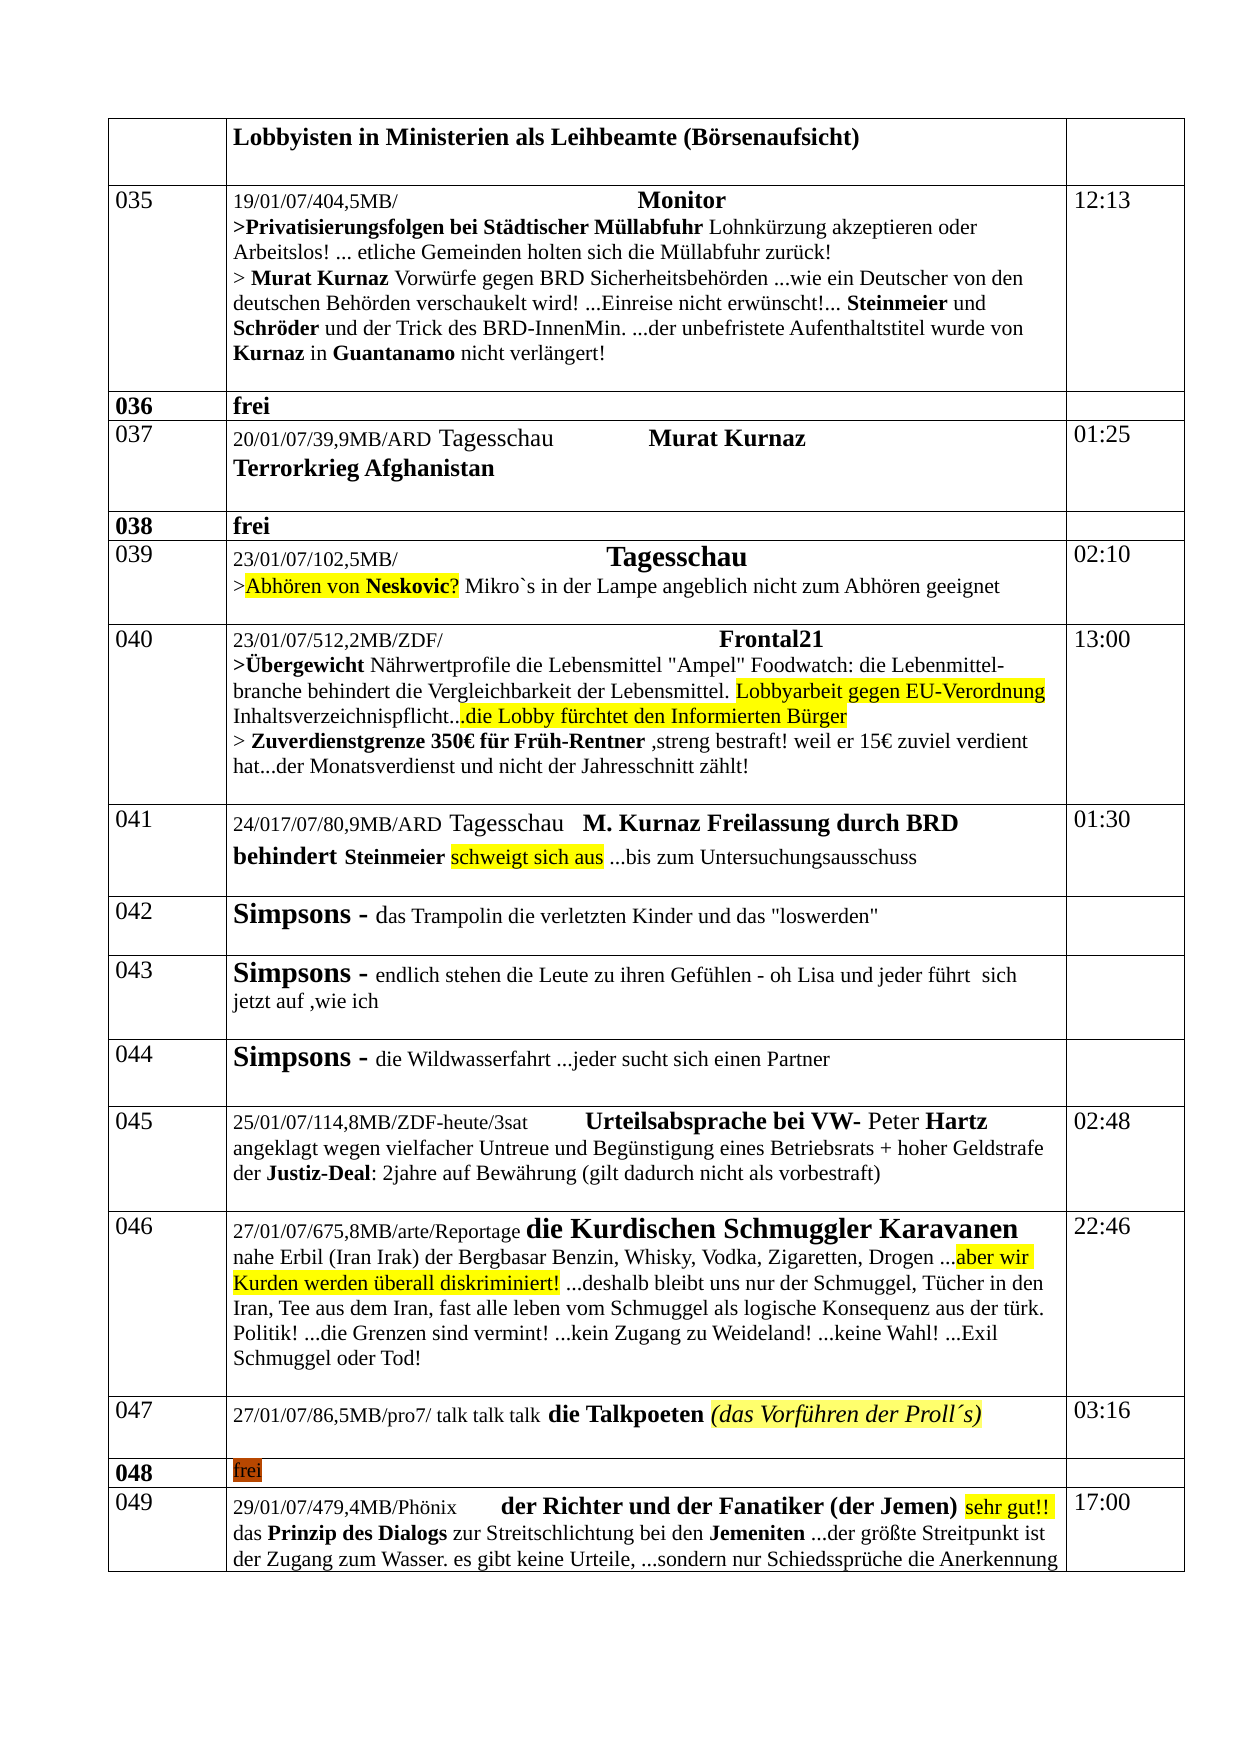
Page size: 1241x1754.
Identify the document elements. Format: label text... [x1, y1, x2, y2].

table_cell 037 [109, 421, 226, 511]
table_cell 17:00 [1067, 1488, 1184, 1571]
table_cell [1067, 1459, 1184, 1487]
table_cell 12:13 [1067, 186, 1184, 391]
table_cell 29/01/07/479,4MB/Phönix der Richter und der Fanatiker (der Jemen) sehr gut!! das Prinzip des Dialogs zur Streitschlichtung bei den Jemeniten ...der größte Streitpunkt ist der Zugang zum Wasser. es gibt keine Urteile, ...sondern nur Schiedssprüche die Anerkennung [227, 1488, 1066, 1571]
table_cell 24/017/07/80,9MB/ARD Tagesschau M. Kurnaz Freilassung durch BRD behindert Steinmeier schweigt sich aus ...bis zum Untersuchungsausschuss [227, 805, 1066, 896]
table_cell 044 [109, 1040, 226, 1106]
table_cell [1067, 897, 1184, 955]
table_cell frei [227, 512, 1066, 539]
table_cell frei [227, 1459, 1066, 1487]
table_cell 036 [109, 392, 226, 419]
table_cell 046 [109, 1212, 226, 1396]
table_cell 22:46 [1067, 1212, 1184, 1396]
table_cell 041 [109, 805, 226, 896]
table_cell [109, 119, 226, 185]
table_cell 043 [109, 956, 226, 1039]
table_cell [1067, 119, 1184, 185]
table_cell Simpsons - endlich stehen die Leute zu ihren Gefühlen - oh Lisa und jeder führt sich jetzt auf ,wie ich [227, 956, 1066, 1039]
table_cell 27/01/07/675,8MB/arte/Reportage die Kurdischen Schmuggler Karavanen nahe Erbil (Iran Irak) der Bergbasar Benzin, Whisky, Vodka, Zigaretten, Drogen ...aber wir Kurden werden überall diskriminiert! ...deshalb bleibt uns nur der Schmuggel, Tücher in den Iran, Tee aus dem Iran, fast alle leben vom Schmuggel als logische Konsequenz aus der türk. Politik! ...die Grenzen sind vermint! ...kein Zugang zu Weideland! ...keine Wahl! ...Exil Schmuggel oder Tod! [227, 1212, 1066, 1396]
table_cell frei [227, 392, 1066, 419]
table_cell 20/01/07/39,9MB/ARD Tagesschau Murat Kurnaz Terrorkrieg Afghanistan [227, 421, 1066, 511]
table_cell Simpsons - die Wildwasserfahrt ...jeder sucht sich einen Partner [227, 1040, 1066, 1106]
table_cell [1067, 392, 1184, 419]
table_cell 01:30 [1067, 805, 1184, 896]
table_cell 035 [109, 186, 226, 391]
table_cell 049 [109, 1488, 226, 1571]
table_cell 038 [109, 512, 226, 539]
table_cell Lobbyisten in Ministerien als Leihbeamte (Börsenaufsicht) [227, 119, 1066, 185]
table_cell 042 [109, 897, 226, 955]
table_cell [1067, 1040, 1184, 1106]
table_cell 23/01/07/102,5MB/ Tagesschau >Abhören von Neskovic? Mikro`s in der Lampe angeblich nicht zum Abhören geeignet [227, 541, 1066, 623]
table_cell [1067, 956, 1184, 1039]
table_cell 19/01/07/404,5MB/ Monitor >Privatisierungsfolgen bei Städtischer Müllabfuhr Lohnkürzung akzeptieren oder Arbeitslos! ... etliche Gemeinden holten sich die Müllabfuhr zurück! > Murat Kurnaz Vorwürfe gegen BRD Sicherheitsbehörden ...wie ein Deutscher von den deutschen Behörden verschaukelt wird! ...Einreise nicht erwünscht!... Steinmeier und Schröder und der Trick des BRD-InnenMin. ...der unbefristete Aufenthaltstitel wurde von Kurnaz in Guantanamo nicht verlängert! [227, 186, 1066, 391]
table_cell [1067, 512, 1184, 539]
table_cell 039 [109, 541, 226, 623]
table_cell 02:48 [1067, 1107, 1184, 1211]
table_cell 047 [109, 1397, 226, 1458]
table_cell 045 [109, 1107, 226, 1211]
table_cell 048 [109, 1459, 226, 1487]
table_cell 040 [109, 625, 226, 804]
table_cell Simpsons - das Trampolin die verletzten Kinder und das "loswerden" [227, 897, 1066, 955]
table_cell 27/01/07/86,5MB/pro7/ talk talk talk die Talkpoeten (das Vorführen der Proll´s) [227, 1397, 1066, 1458]
table_cell 03:16 [1067, 1397, 1184, 1458]
table_cell 02:10 [1067, 541, 1184, 623]
table_cell 23/01/07/512,2MB/ZDF/ Frontal21 >Übergewicht Nährwertprofile die Lebensmittel "Ampel" Foodwatch: die Lebenmittel-branche behindert die Vergleichbarkeit der Lebensmittel. Lobbyarbeit gegen EU-Verordnung Inhaltsverzeichnispflicht...die Lobby fürchtet den Informierten Bürger > Zuverdienstgrenze 350€ für Früh-Rentner ,streng bestraft! weil er 15€ zuviel verdient hat...der Monatsverdienst und nicht der Jahresschnitt zählt! [227, 625, 1066, 804]
table_cell 25/01/07/114,8MB/ZDF-heute/3sat Urteilsabsprache bei VW- Peter Hartz angeklagt wegen vielfacher Untreue und Begünstigung eines Betriebsrats + hoher Geldstrafe der Justiz-Deal: 2jahre auf Bewährung (gilt dadurch nicht als vorbestraft) [227, 1107, 1066, 1211]
table_cell 13:00 [1067, 625, 1184, 804]
table_cell 01:25 [1067, 421, 1184, 511]
